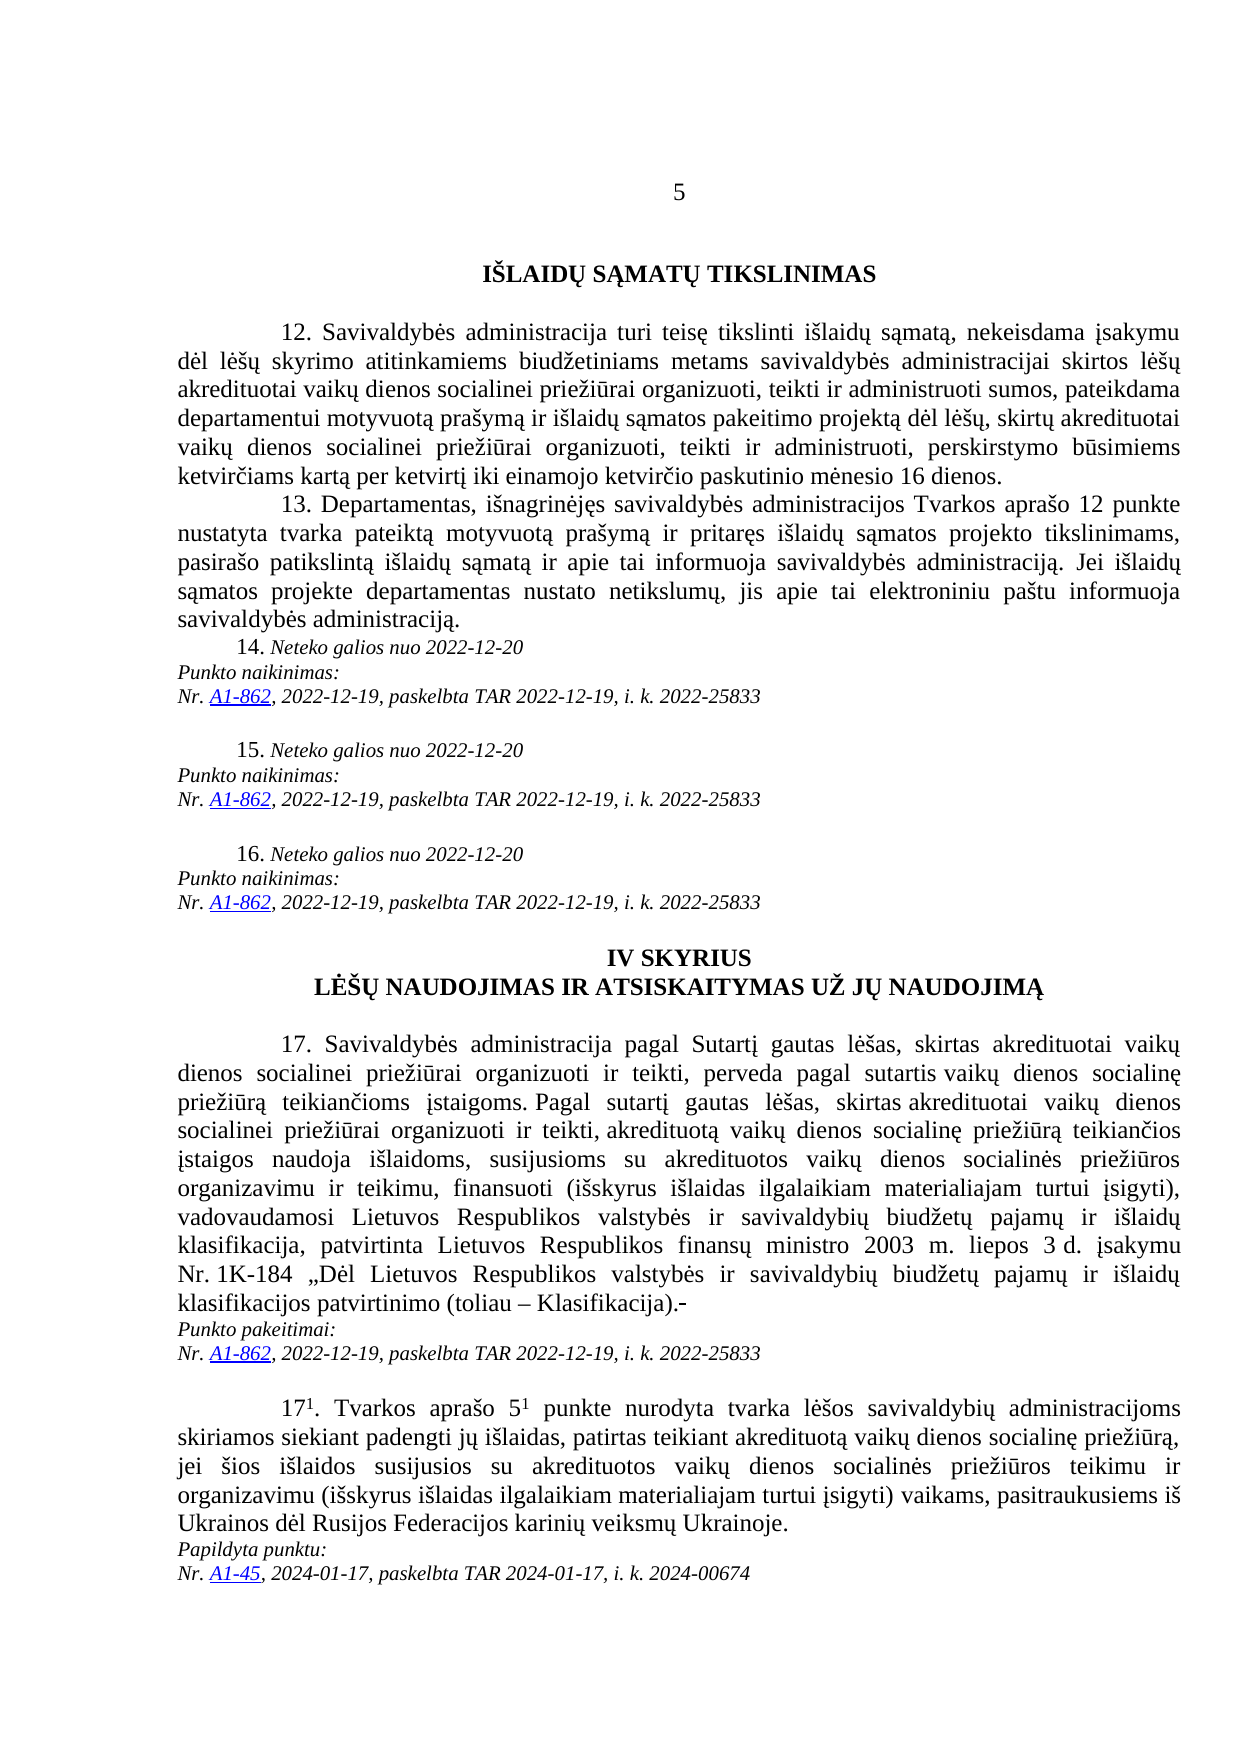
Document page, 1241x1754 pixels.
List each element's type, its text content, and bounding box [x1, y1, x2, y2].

text Papildyta punktu: [177, 1537, 1181, 1561]
text Punkto naikinimas: [177, 659, 1181, 684]
text Nr. A1-862, 2022-12-19, paskelbta TAR 2022-12-19, i. k. 2022-25833 [177, 1341, 1181, 1365]
text 14. Neteko galios nuo 2022-12-20 [177, 633, 1181, 659]
text Nr. A1-862, 2022-12-19, paskelbta TAR 2022-12-19, i. k. 2022-25833 [177, 787, 1181, 811]
text IŠLAIDŲ SĄMATŲ TIKSLINIMAS [177, 259, 1181, 288]
text 12. Savivaldybės administracija turi teisę tikslinti išlaidų sąmatą, nekeisdama įsakymu dėl lėšų skyrimo atitinkamiems biudžetiniams metams savivaldybės administracijai skirtos lėšų akredituotai vaikų dienos socialinei priežiūrai organizuoti, teikti ir administruoti sumos, pateikdama departamentui motyvuotą prašymą ir išlaidų sąmatos pakeitimo projektą dėl lėšų, skirtų akredituotai vaikų dienos socialinei priežiūrai organizuoti, teikti ir administruoti, perskirstymo būsimiems ketvirčiams kartą per ketvirtį iki einamojo ketvirčio paskutinio mėnesio 16 dienos. [177, 317, 1181, 489]
text Punkto naikinimas: [177, 866, 1181, 890]
text IV SKYRIUS [177, 943, 1181, 972]
text Nr. A1-45, 2024-01-17, paskelbta TAR 2024-01-17, i. k. 2024-00674 [177, 1561, 1181, 1585]
text 15. Neteko galios nuo 2022-12-20 [177, 736, 1181, 763]
text Nr. A1-862, 2022-12-19, paskelbta TAR 2022-12-19, i. k. 2022-25833 [177, 684, 1181, 708]
text 16. Neteko galios nuo 2022-12-20 [177, 840, 1181, 866]
text 171. Tvarkos aprašo 51 punkte nurodyta tvarka lėšos savivaldybių administracijoms skiriamos siekiant padengti jų išlaidas, patirtas teikiant akredituotą vaikų dienos socialinę priežiūrą, jei šios išlaidos susijusios su akredituotos vaikų dienos socialinės priežiūros teikimu ir organizavimu (išskyrus išlaidas ilgalaikiam materialiajam turtui įsigyti) vaikams, pasitraukusiems iš Ukrainos dėl Rusijos Federacijos karinių veiksmų Ukrainoje. [177, 1393, 1181, 1537]
text LĖŠŲ NAUDOJIMAS IR ATSISKAITYMAS UŽ JŲ NAUDOJIMĄ [177, 972, 1181, 1000]
text Nr. A1-862, 2022-12-19, paskelbta TAR 2022-12-19, i. k. 2022-25833 [177, 890, 1181, 914]
text Punkto naikinimas: [177, 763, 1181, 787]
text 13. Departamentas, išnagrinėjęs savivaldybės administracijos Tvarkos aprašo 12 punkte nustatyta tvarka pateiktą motyvuotą prašymą ir pritaręs išlaidų sąmatos projekto tikslinimams, pasirašo patikslintą išlaidų sąmatą ir apie tai informuoja savivaldybės administraciją. Jei išlaidų sąmatos projekte departamentas nustato netikslumų, jis apie tai elektroniniu paštu informuoja savivaldybės administraciją. [177, 489, 1181, 633]
text 17. Savivaldybės administracija pagal Sutartį gautas lėšas, skirtas akredituotai vaikų dienos socialinei priežiūrai organizuoti ir teikti, perveda pagal sutartis vaikų dienos socialinę priežiūrą teikiančioms įstaigoms. Pagal sutartį gautas lėšas, skirtas akredituotai vaikų dienos socialinei priežiūrai organizuoti ir teikti, akredituotą vaikų dienos socialinę priežiūrą teikiančios įstaigos naudoja išlaidoms, susijusioms su akredituotos vaikų dienos socialinės priežiūros organizavimu ir teikimu, finansuoti (išskyrus išlaidas ilgalaikiam materialiajam turtui įsigyti), vadovaudamosi Lietuvos Respublikos valstybės ir savivaldybių biudžetų pajamų ir išlaidų klasifikacija, patvirtinta Lietuvos Respublikos finansų ministro 2003 m. liepos 3 d. įsakymu Nr. 1K‑184 „Dėl Lietuvos Respublikos valstybės ir savivaldybių biudžetų pajamų ir išlaidų klasifikacijos patvirtinimo (toliau – Klasifikacija). [177, 1029, 1181, 1317]
text Punkto pakeitimai: [177, 1317, 1181, 1341]
